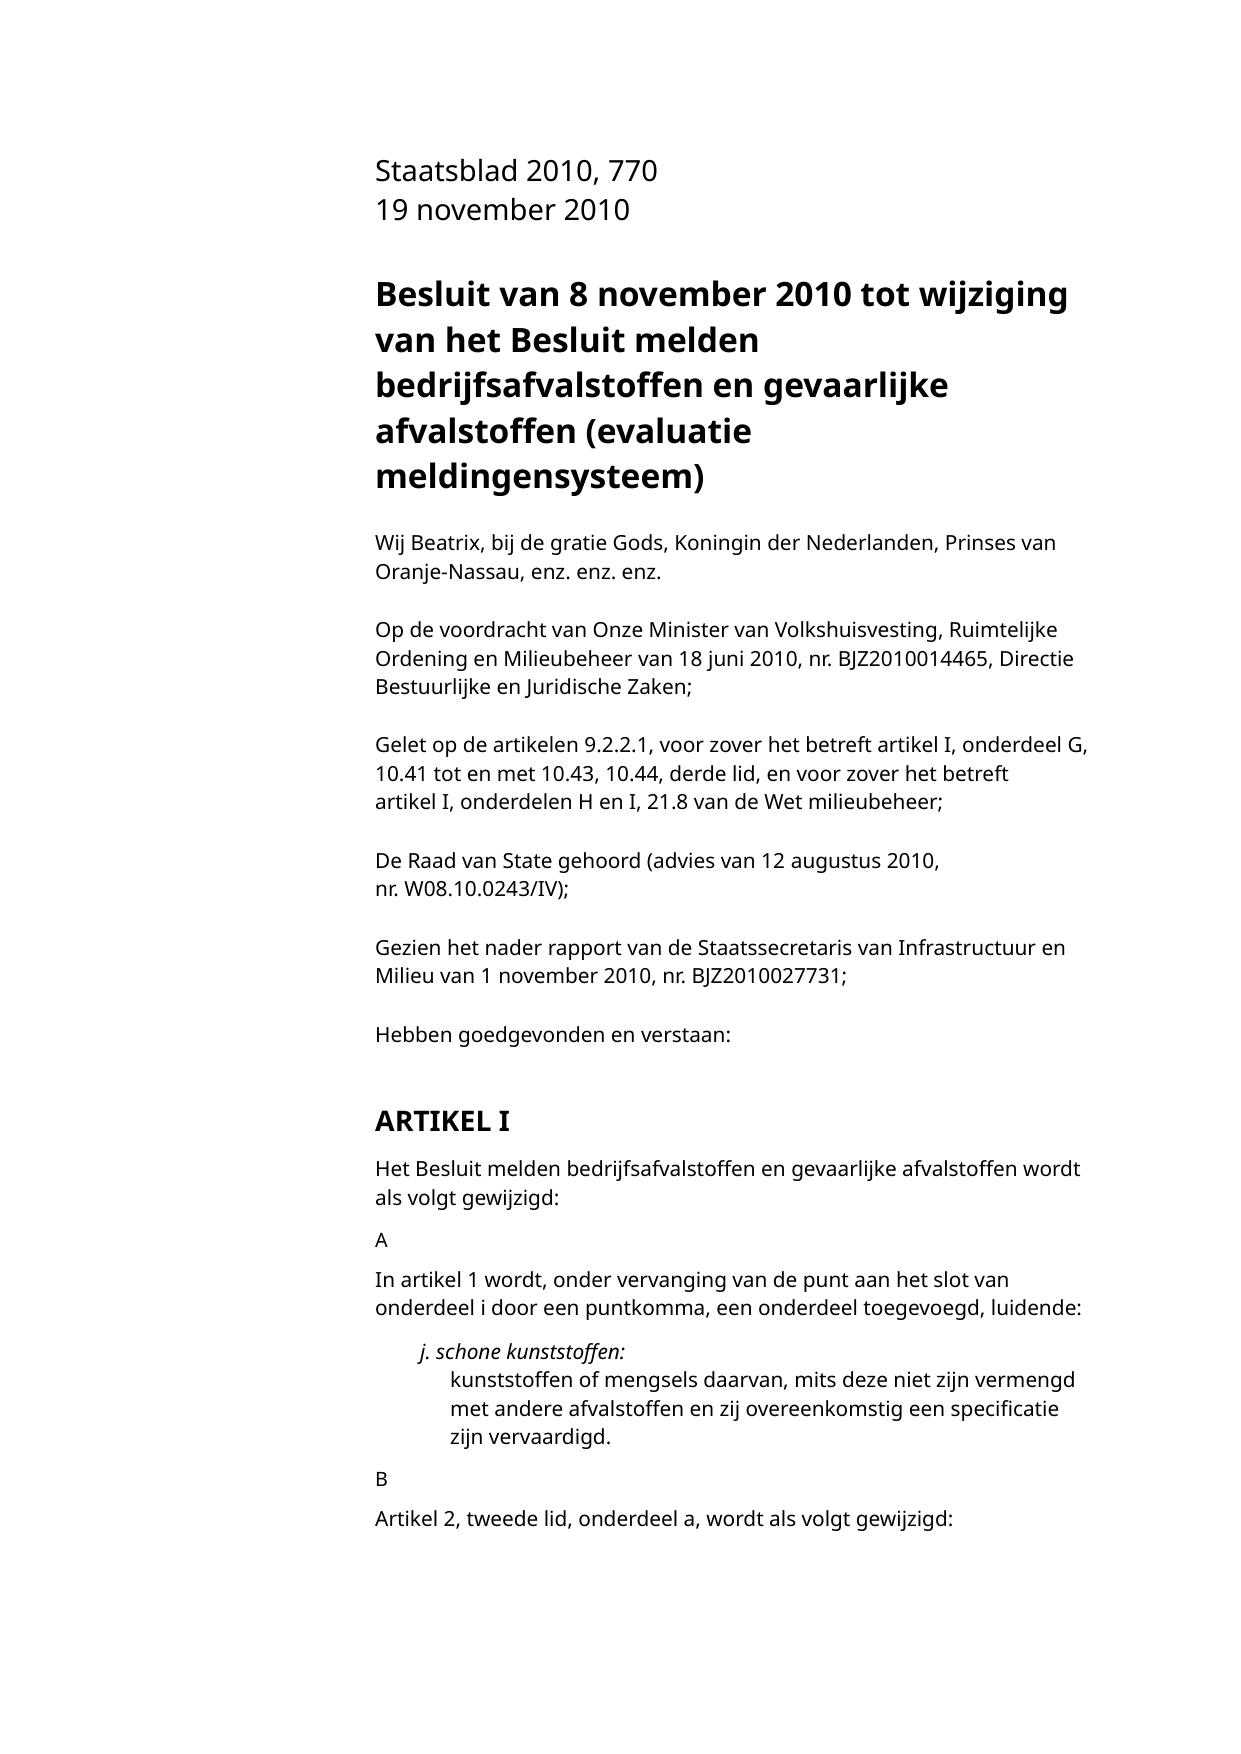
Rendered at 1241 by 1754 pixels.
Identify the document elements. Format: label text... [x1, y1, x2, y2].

subtitle ARTIKEL I [375, 1101, 1090, 1139]
text Gezien het nader rapport van de Staatssecretaris van Infrastructuur en Milieu van 1 november 2010, nr. BJZ2010027731; [375, 933, 1090, 990]
text j. schone kunststoffen: [420, 1337, 1090, 1365]
text In artikel 1 wordt, onder vervanging van de punt aan het slot van onderdeel i door een puntkomma, een onderdeel toegevoegd, luidende: [375, 1265, 1090, 1322]
text Wij Beatrix, bij de gratie Gods, Koningin der Nederlanden, Prinses van Oranje-Nassau, enz. enz. enz. [375, 528, 1090, 585]
text Staatsblad 2010, 770 [375, 150, 1090, 190]
text De Raad van State gehoord (advies van 12 augustus 2010, nr. W08.10.0243/IV); [375, 846, 1090, 903]
text Gelet op de artikelen 9.2.2.1, voor zover het betreft artikel I, onderdeel G, 10.41 tot en met 10.43, 10.44, derde lid, en voor zover het betreft artikel I, onderdelen H en I, 21.8 van de Wet milieubeheer; [375, 731, 1090, 816]
text Artikel 2, tweede lid, onderdeel a, wordt als volgt gewijzigd: [375, 1504, 1090, 1533]
text A [375, 1226, 1090, 1253]
text Het Besluit melden bedrijfsafvalstoffen en gevaarlijke afvalstoffen wordt als volgt gewijzigd: [375, 1154, 1090, 1211]
text B [375, 1466, 1090, 1492]
text kunststoffen of mengsels daarvan, mits deze niet zijn vermengd met andere afvalstoffen en zij overeenkomstig een specificatie zijn vervaardigd. [450, 1365, 1090, 1451]
text Op de voordracht van Onze Minister van Volkshuisvesting, Ruimtelijke Ordening en Milieubeheer van 18 juni 2010, nr. BJZ2010014465, Directie Bestuurlijke en Juridische Zaken; [375, 615, 1090, 701]
text Hebben goedgevonden en verstaan: [375, 1020, 1090, 1048]
text 19 november 2010 [375, 190, 1090, 229]
subtitle Besluit van 8 november 2010 tot wijziging van het Besluit melden bedrijfsafvalstoffen en gevaarlijke afvalstoffen (evaluatie meldingensysteem) [375, 271, 1090, 498]
